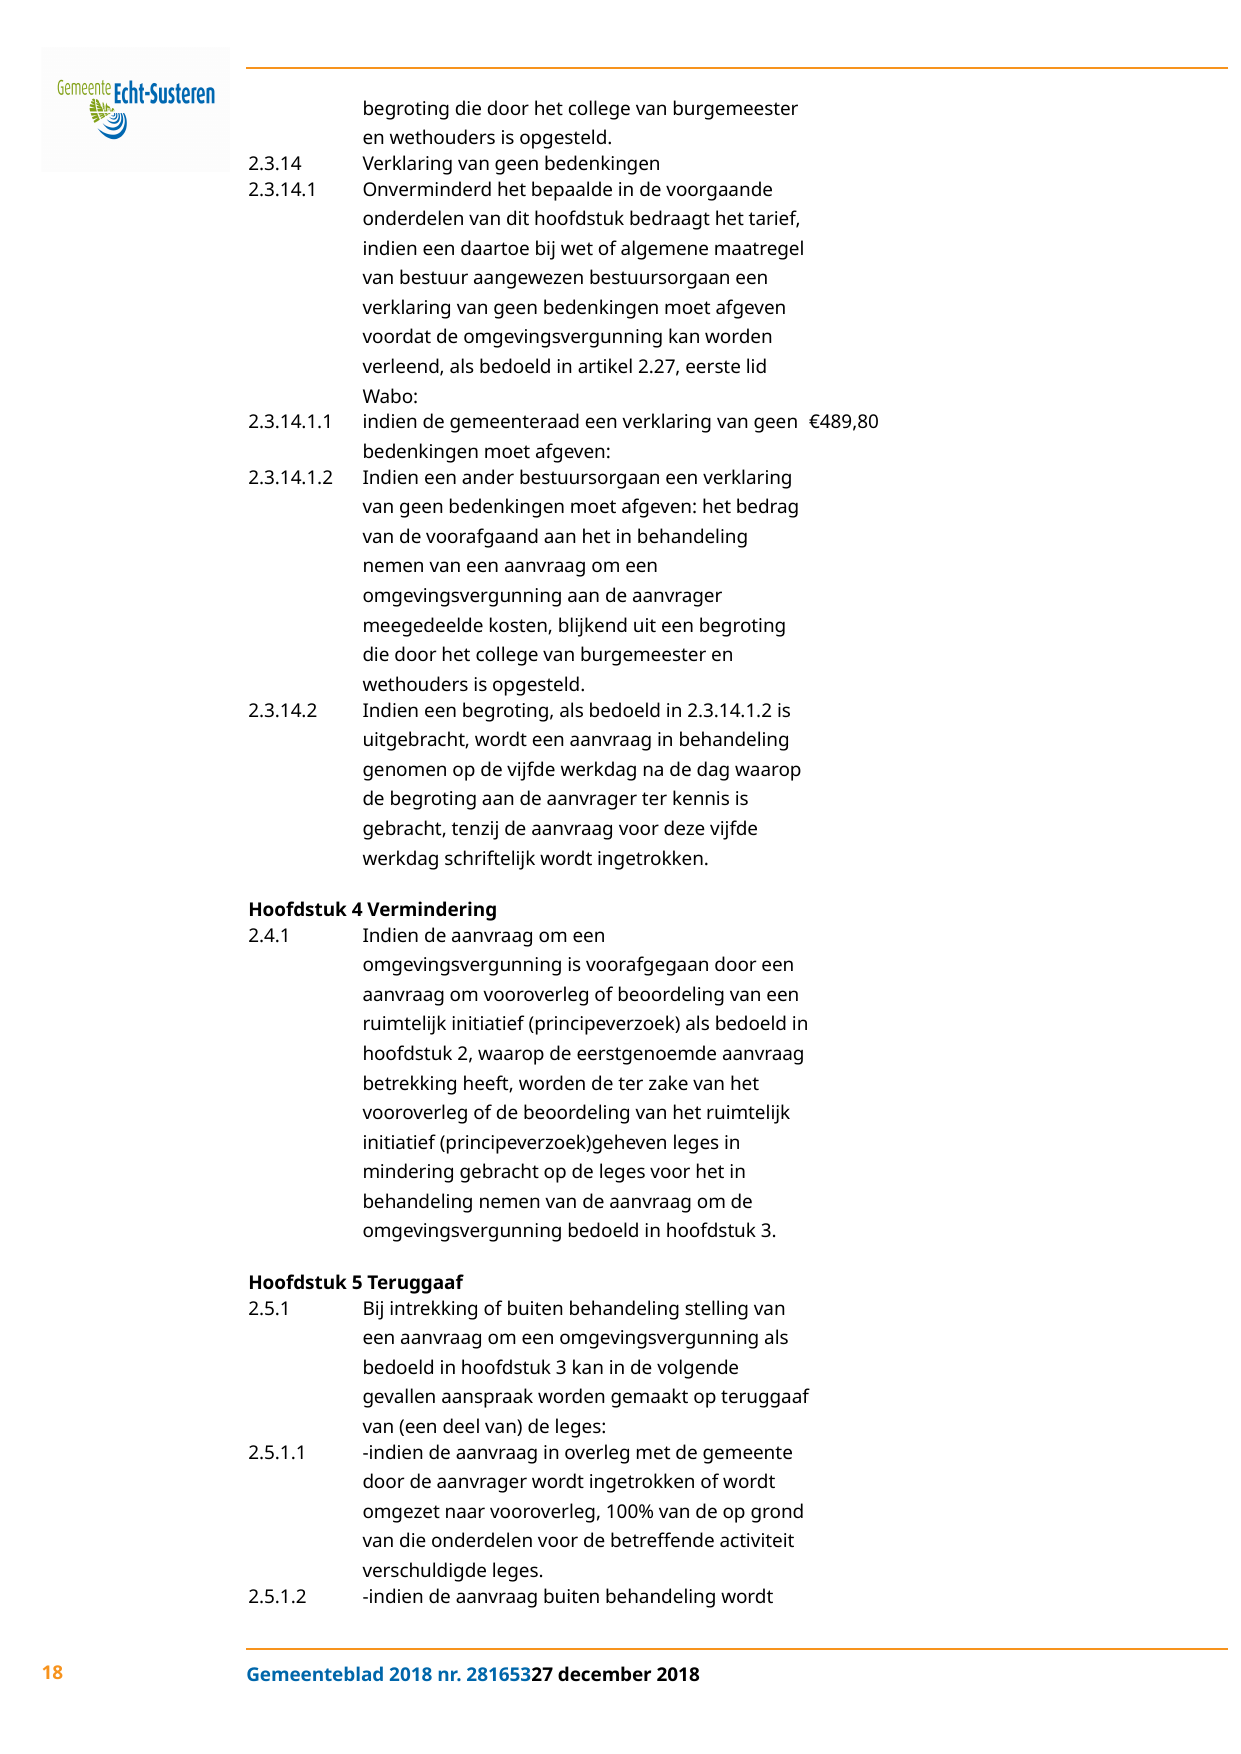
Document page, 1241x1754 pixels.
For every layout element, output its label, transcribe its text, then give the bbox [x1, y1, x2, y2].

table_cell [809, 464, 923, 697]
picture [41, 47, 231, 172]
table_cell 2.5.1 [248, 1295, 362, 1439]
table_cell indien de gemeenteraad een verklaring van geen bedenkingen moet afgeven: [362, 409, 809, 464]
table_cell [809, 896, 923, 922]
table_cell 2.3.14.1.1 [248, 409, 362, 464]
table_cell [923, 176, 1152, 409]
table_cell 2.3.14 [248, 150, 362, 176]
table_cell [809, 697, 923, 870]
table_cell 2.4.1 [248, 922, 362, 1243]
table_cell [362, 1244, 809, 1269]
table_cell [248, 95, 362, 150]
table_cell [923, 1583, 1152, 1609]
table_cell 2.3.14.1.2 [248, 464, 362, 697]
table_cell [923, 1269, 1152, 1295]
table_cell [809, 870, 923, 896]
table_cell Onverminderd het bepaalde in de voorgaande onderdelen van dit hoofdstuk bedraagt het tarief, indien een daartoe bij wet of algemene maatregel van bestuur aangewezen bestuursorgaan een verklaring van geen bedenkingen moet afgeven voordat de omgevingsvergunning kan worden verleend, als bedoeld in artikel 2.27, eerste lid Wabo: [362, 176, 809, 409]
table_cell [809, 1244, 923, 1269]
table_cell [923, 95, 1152, 150]
table_cell 2.3.14.2 [248, 697, 362, 870]
table_cell 2.5.1.2 [248, 1583, 362, 1609]
table_cell [809, 1583, 923, 1609]
table_cell Indien de aanvraag om een omgevingsvergunning is voorafgegaan door een aanvraag om vooroverleg of beoordeling van een ruimtelijk initiatief (principeverzoek) als bedoeld in hoofdstuk 2, waarop de eerstgenoemde aanvraag betrekking heeft, worden de ter zake van het vooroverleg of de beoordeling van het ruimtelijk initiatief (principeverzoek)geheven leges in mindering gebracht op de leges voor het in behandeling nemen van de aanvraag om de omgevingsvergunning bedoeld in hoofdstuk 3. [362, 922, 809, 1243]
table_cell [923, 409, 1152, 464]
table_cell [362, 870, 809, 896]
table_cell [923, 1439, 1152, 1583]
table_cell [923, 896, 1152, 922]
table_cell -indien de aanvraag buiten behandeling wordt [362, 1583, 809, 1609]
table_cell Bij intrekking of buiten behandeling stelling van een aanvraag om een omgevingsvergunning als bedoeld in hoofdstuk 3 kan in de volgende gevallen aanspraak worden gemaakt op teruggaaf van (een deel van) de leges: [362, 1295, 809, 1439]
table_cell [923, 1244, 1152, 1269]
table_cell Indien een begroting, als bedoeld in 2.3.14.1.2 is uitgebracht, wordt een aanvraag in behandeling genomen op de vijfde werkdag na de dag waarop de begroting aan de aanvrager ter kennis is gebracht, tenzij de aanvraag voor deze vijfde werkdag schriftelijk wordt ingetrokken. [362, 697, 809, 870]
table_cell [923, 870, 1152, 896]
table_cell [923, 1295, 1152, 1439]
table_cell [809, 176, 923, 409]
table_cell -indien de aanvraag in overleg met de gemeente door de aanvrager wordt ingetrokken of wordt omgezet naar vooroverleg, 100% van de op grond van die onderdelen voor de betreffende activiteit verschuldigde leges. [362, 1439, 809, 1583]
table_cell begroting die door het college van burgemeester en wethouders is opgesteld. [362, 95, 809, 150]
table_cell Hoofdstuk 5 Teruggaaf [248, 1269, 809, 1295]
table_cell [923, 150, 1152, 176]
table_cell 2.3.14.1 [248, 176, 362, 409]
table_cell [809, 922, 923, 1243]
table_cell Indien een ander bestuursorgaan een verklaring van geen bedenkingen moet afgeven: het bedrag van de voorafgaand aan het in behandeling nemen van een aanvraag om een omgevingsvergunning aan de aanvrager meegedeelde kosten, blijkend uit een begroting die door het college van burgemeester en wethouders is opgesteld. [362, 464, 809, 697]
table_cell Verklaring van geen bedenkingen [362, 150, 809, 176]
table_cell [248, 870, 362, 896]
table_cell [809, 1269, 923, 1295]
table_cell Hoofdstuk 4 Vermindering [248, 896, 809, 922]
table_cell [809, 1439, 923, 1583]
table_cell [923, 922, 1152, 1243]
table_cell [923, 464, 1152, 697]
table_cell [923, 697, 1152, 870]
table_cell [809, 95, 923, 150]
table_cell €489,80 [809, 409, 923, 464]
table_cell [809, 1295, 923, 1439]
table_cell [809, 150, 923, 176]
table_cell [248, 1244, 362, 1269]
table_cell 2.5.1.1 [248, 1439, 362, 1583]
